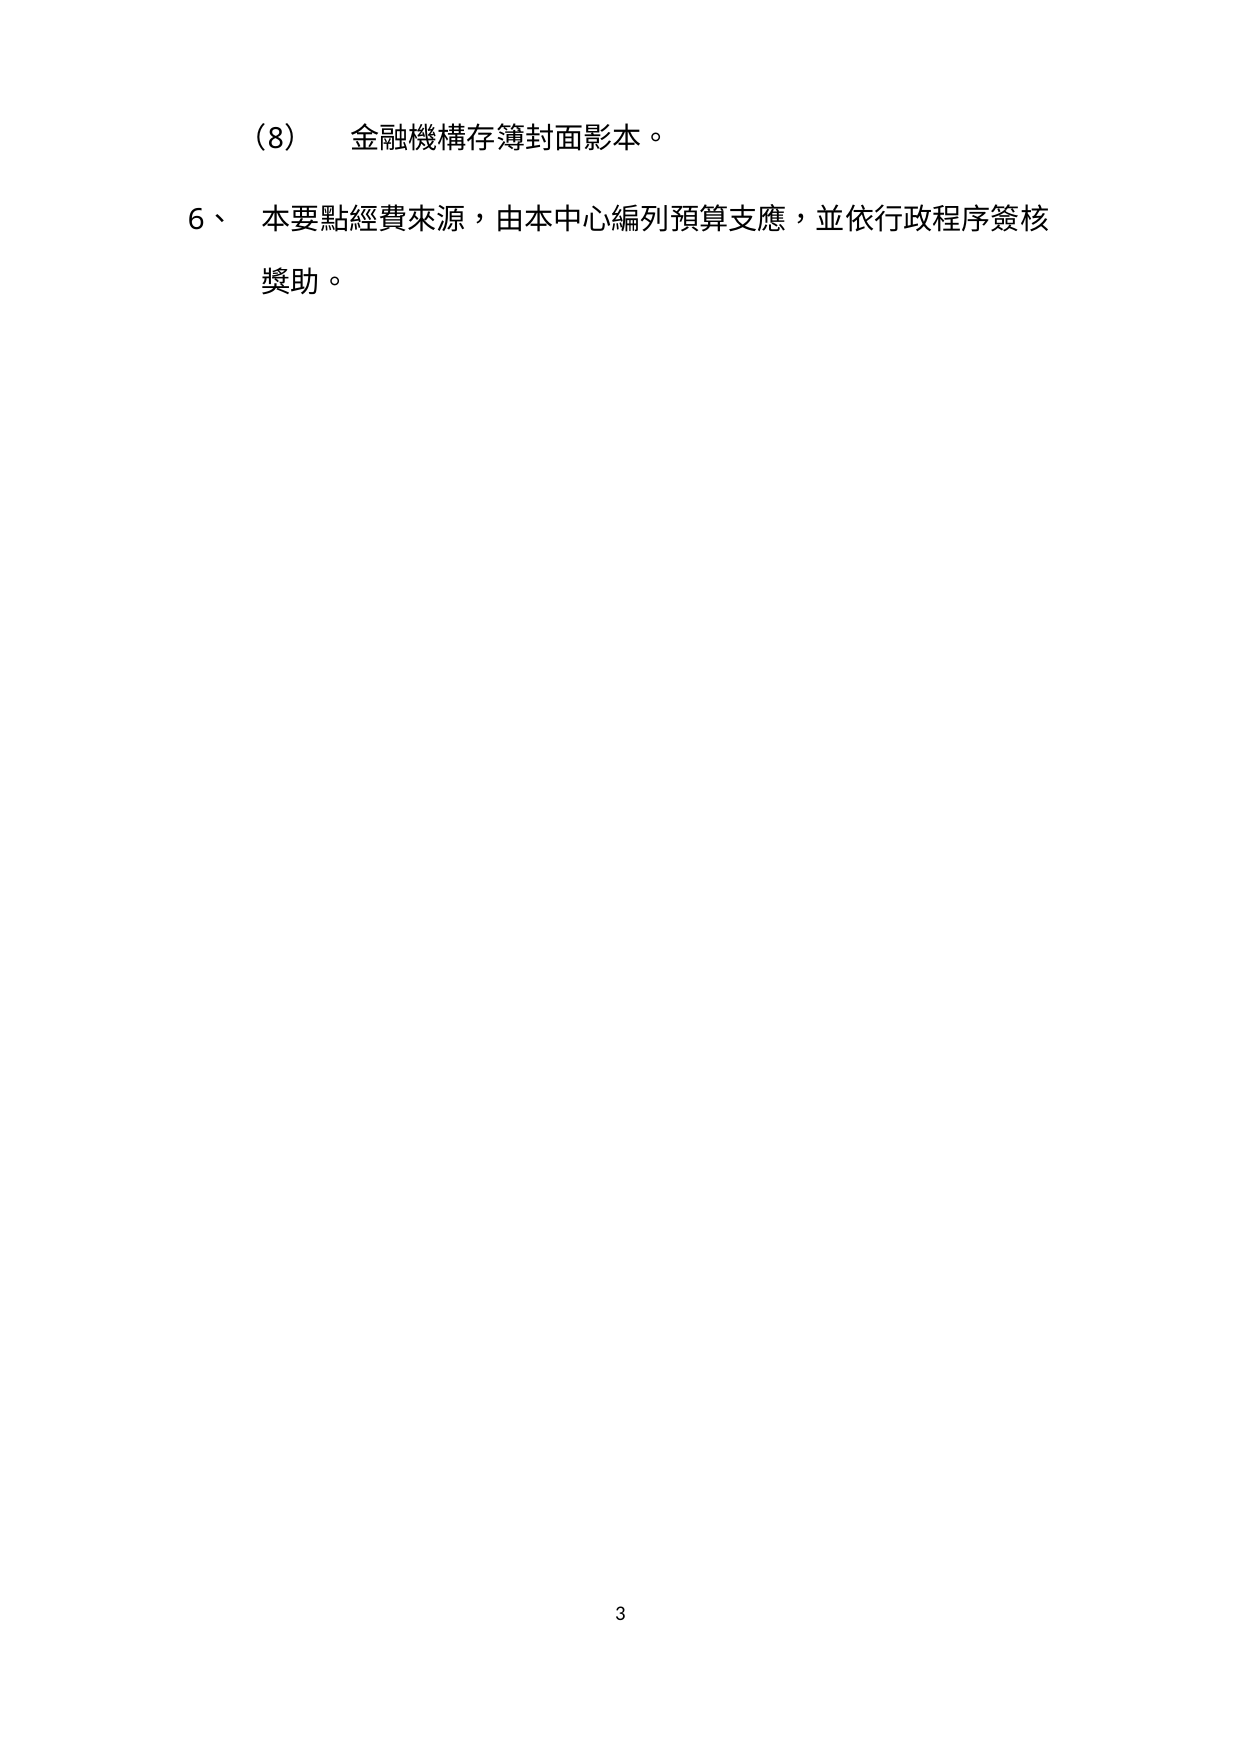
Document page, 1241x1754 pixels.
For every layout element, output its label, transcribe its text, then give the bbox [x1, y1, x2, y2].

list 本要點經費來源，由本中心編列預算支應，並依行政程序簽核獎助。 [187, 175, 1053, 300]
list 金融機構存簿封面影本。 [238, 94, 1053, 157]
